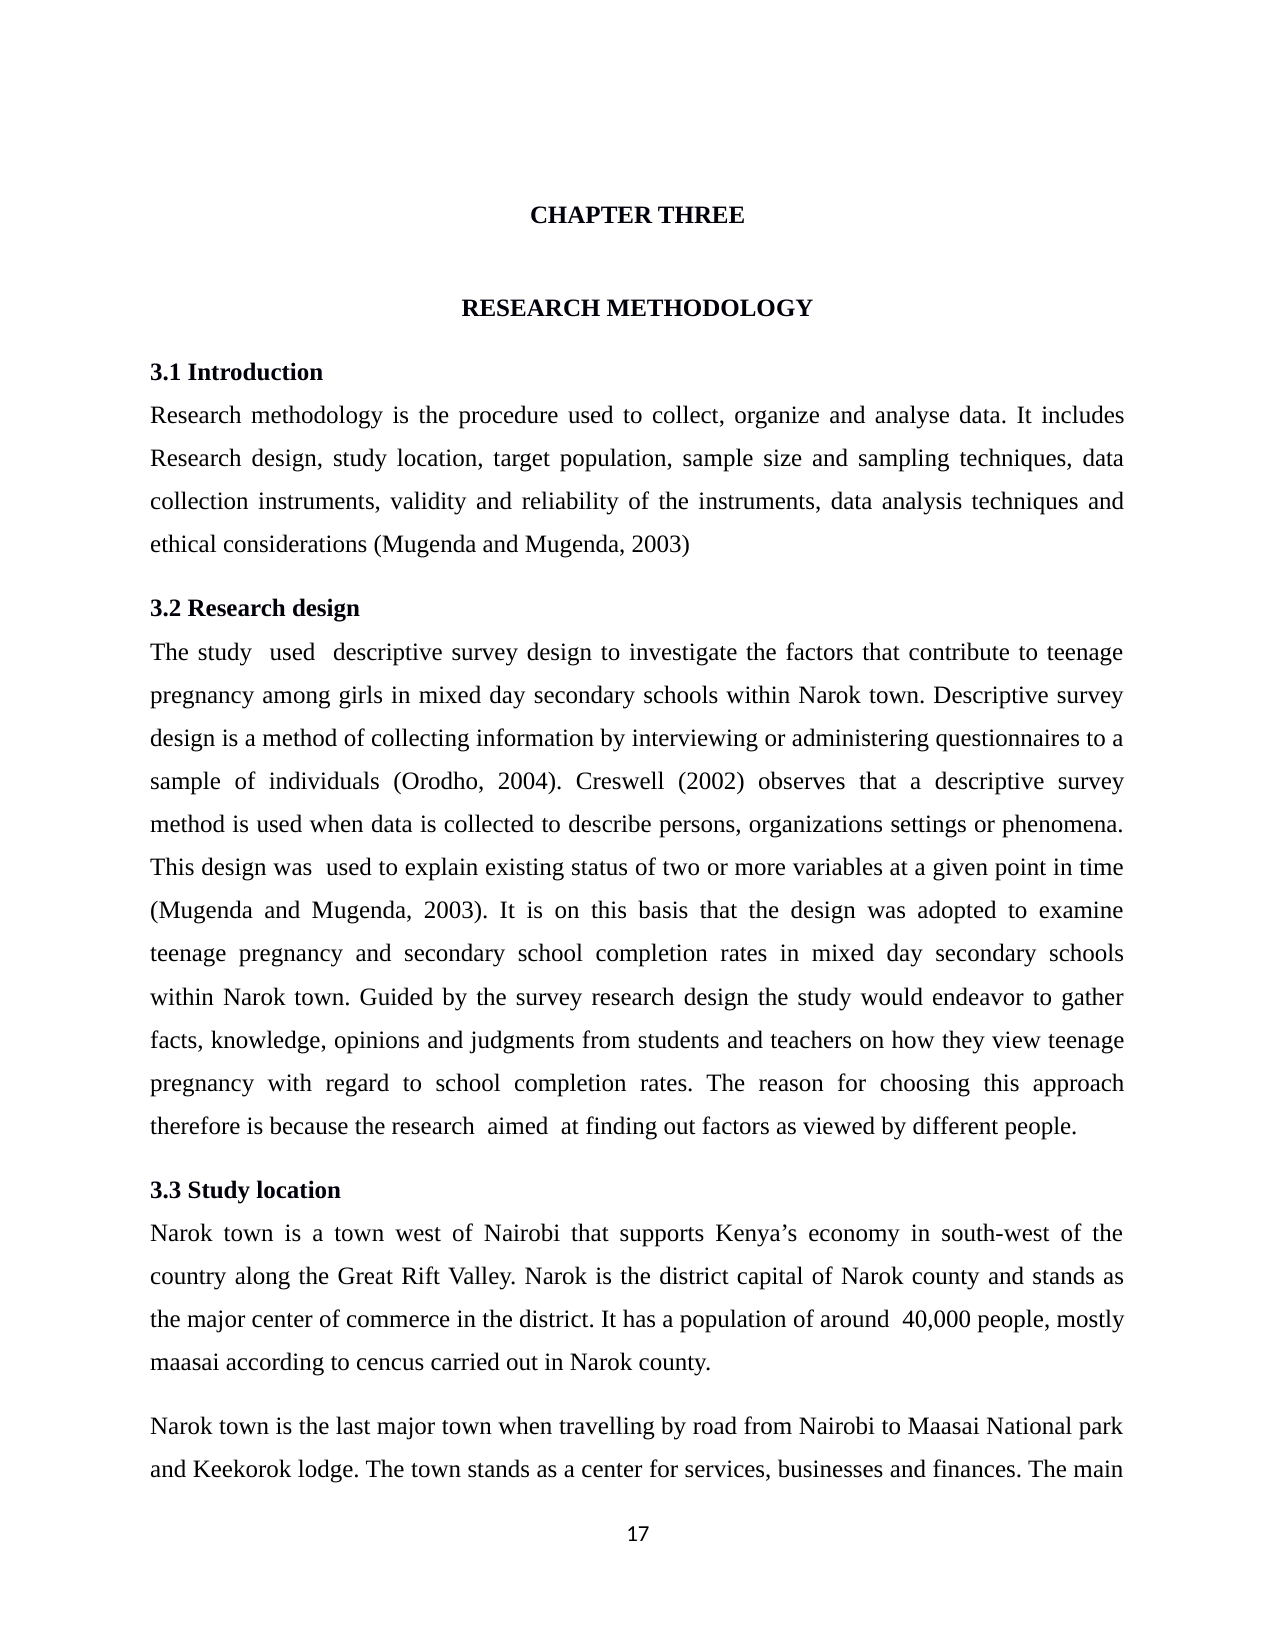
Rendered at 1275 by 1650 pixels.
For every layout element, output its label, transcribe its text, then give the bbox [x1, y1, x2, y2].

subtitle 3.3 Study location [150, 1175, 1125, 1204]
subtitle RESEARCH METHODOLOGY [150, 293, 1125, 322]
subtitle CHAPTER THREE [150, 200, 1125, 229]
subtitle 3.2 Research design [150, 593, 1125, 622]
text The study used descriptive survey design to investigate the factors that contribute to teenage pregnancy among girls in mixed day secondary schools within Narok town. Descriptive survey design is a method of collecting information by interviewing or administering questionnaires to a sample of individuals (Orodho, 2004). Creswell (2002) observes that a descriptive survey method is used when data is collected to describe persons, organizations settings or phenomena. This design was used to explain existing status of two or more variables at a given point in time (Mugenda and Mugenda, 2003). It is on this basis that the design was adopted to examine teenage pregnancy and secondary school completion rates in mixed day secondary schools within Narok town. Guided by the survey research design the study would endeavor to gather facts, knowledge, opinions and judgments from students and teachers on how they view teenage pregnancy with regard to school completion rates. The reason for choosing this approach therefore is because the research aimed at finding out factors as viewed by different people. [150, 637, 1125, 1140]
text Narok town is a town west of Nairobi that supports Kenya’s economy in south-west of the country along the Great Rift Valley. Narok is the district capital of Narok county and stands as the major center of commerce in the district. It has a population of around 40,000 people, mostly maasai according to cencus carried out in Narok county. [150, 1218, 1125, 1376]
text Research methodology is the procedure used to collect, organize and analyse data. It includes Research design, study location, target population, sample size and sampling techniques, data collection instruments, validity and reliability of the instruments, data analysis techniques and ethical considerations (Mugenda and Mugenda, 2003) [150, 400, 1125, 558]
text Narok town is the last major town when travelling by road from Nairobi to Maasai National park and Keekorok lodge. The town stands as a center for services, businesses and finances. The main [150, 1411, 1125, 1483]
subtitle 3.1 Introduction [150, 357, 1125, 386]
